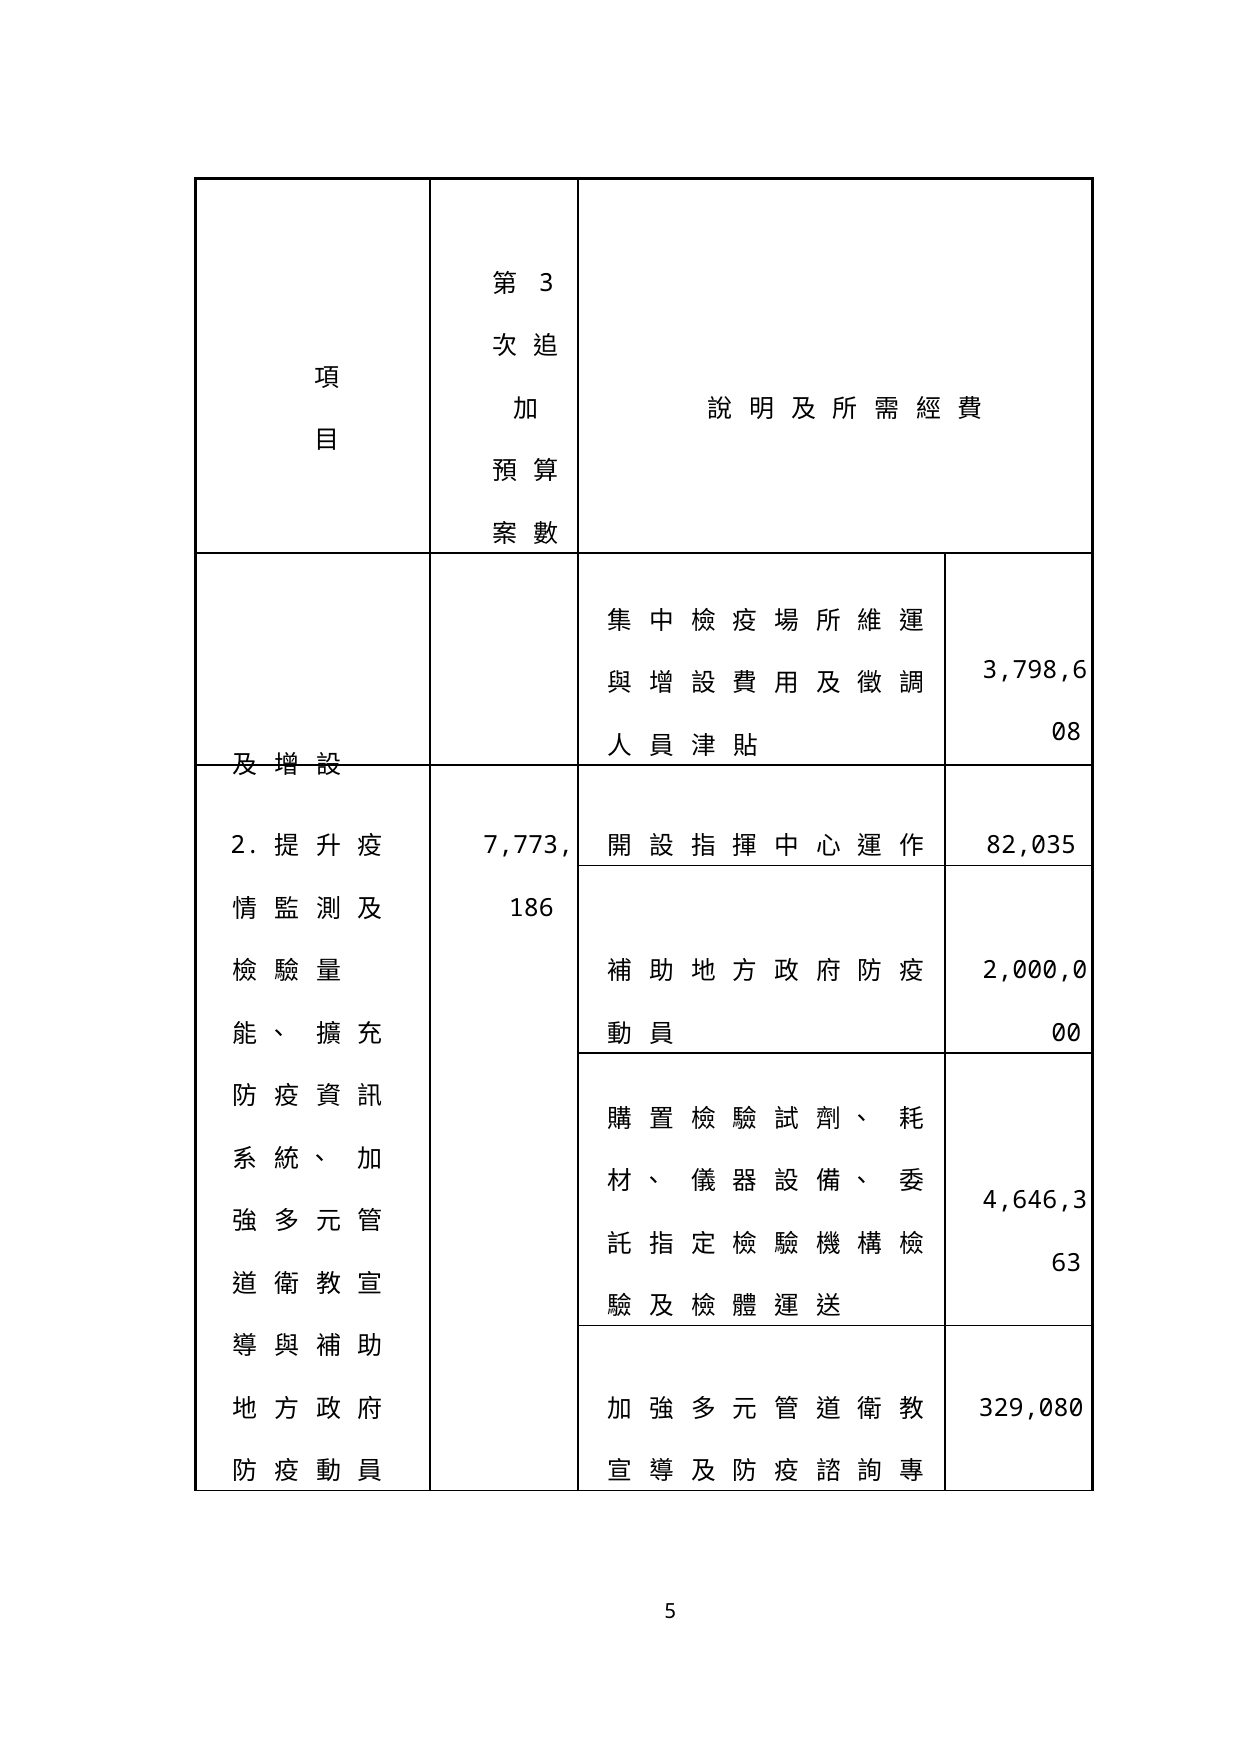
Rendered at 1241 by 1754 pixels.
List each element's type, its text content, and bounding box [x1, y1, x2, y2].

table_cell 329,080 [946, 1326, 1091, 1490]
table_cell 購置檢驗試劑、耗材、儀器設備、委託指定檢驗機構檢驗及檢體運送 [579, 1054, 944, 1324]
table_cell 82,035 [946, 766, 1091, 865]
table_header 第3次追加 預算案數 [431, 180, 577, 552]
table_header 說明及所需經費 [579, 180, 1091, 552]
table_cell 2.提升疫情監測及檢驗量能、擴充防疫資訊系統、加強多元管道衛教宣導與補助地方政府防疫動員 [197, 766, 429, 1490]
table_cell 7,773,186 [431, 766, 577, 1490]
table_cell 加強多元管道衛教宣導及防疫諮詢專 [579, 1326, 944, 1490]
table_cell 2,000,000 [946, 866, 1091, 1052]
table_cell 集中檢疫場所維運與增設費用及徵調人員津貼 [579, 554, 944, 764]
table_cell 1.強化邊境檢疫及應變醫院整備、施行病患隔離治療、集中檢疫場所維運及增設 [197, 554, 429, 764]
table_header 項 目 [197, 180, 429, 552]
table_cell 3,798,608 [946, 554, 1091, 764]
table_cell 開設指揮中心運作 [579, 766, 944, 865]
table_cell 補助地方政府防疫動員 [579, 866, 944, 1052]
table_cell 4,646,363 [946, 1054, 1091, 1324]
table_cell [431, 554, 577, 764]
